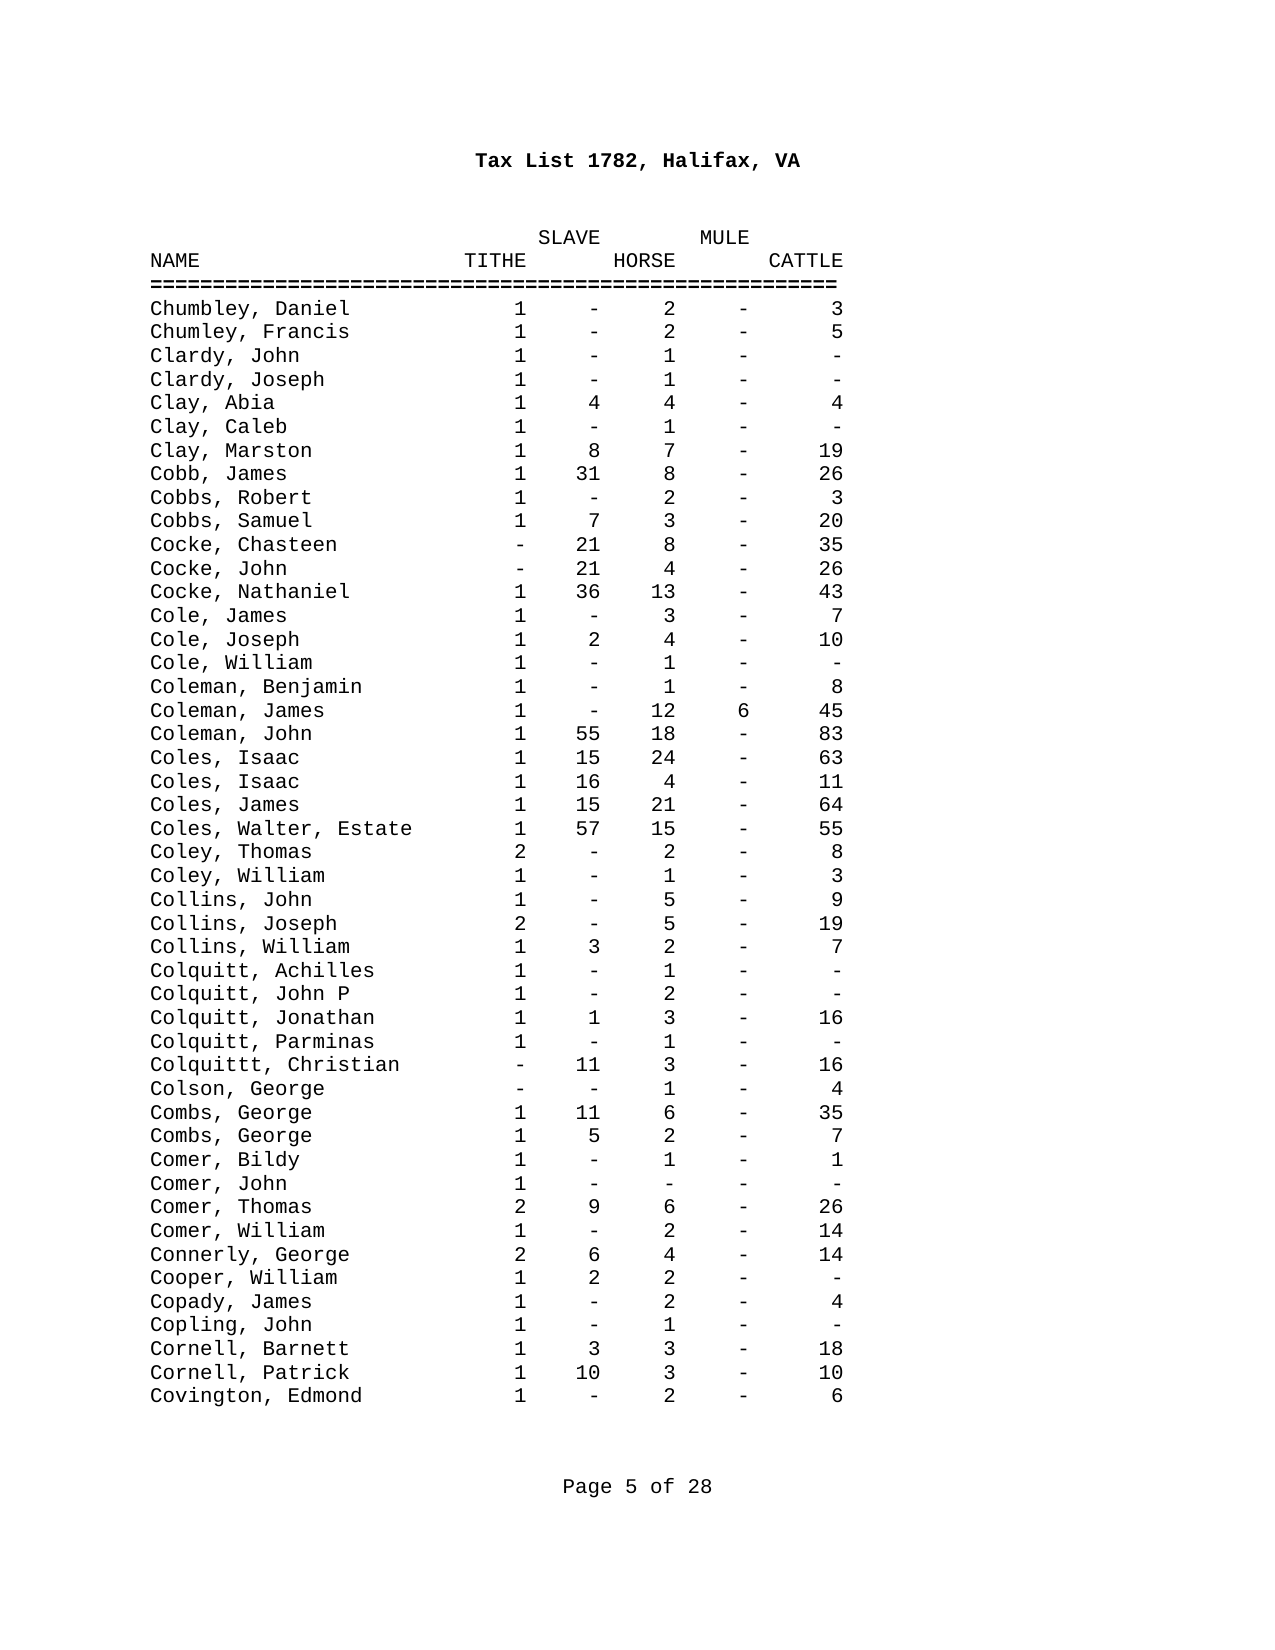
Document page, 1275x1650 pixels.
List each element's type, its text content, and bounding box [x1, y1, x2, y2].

text Covington, Edmond 1 - 2 - 6 [150, 1385, 1125, 1409]
text Comer, John 1 - - - - [150, 1173, 1125, 1196]
text Colson, George - - 1 - 4 [150, 1078, 1125, 1102]
text Cornell, Barnett 1 3 3 - 18 [150, 1338, 1125, 1362]
text Connerly, George 2 6 4 - 14 [150, 1243, 1125, 1267]
text Cole, William 1 - 1 - - [150, 652, 1125, 676]
text Coles, Isaac 1 15 24 - 63 [150, 747, 1125, 771]
text Cocke, John - 21 4 - 26 [150, 558, 1125, 581]
text Coles, James 1 15 21 - 64 [150, 794, 1125, 818]
text Coles, Walter, Estate 1 57 15 - 55 [150, 818, 1125, 842]
text SLAVE MULE [150, 227, 1125, 250]
text Clardy, John 1 - 1 - - [150, 345, 1125, 369]
text Clay, Marston 1 8 7 - 19 [150, 439, 1125, 463]
text Colquitt, Parminas 1 - 1 - - [150, 1031, 1125, 1054]
text Colquitt, Jonathan 1 1 3 - 16 [150, 1007, 1125, 1031]
text Cocke, Chasteen - 21 8 - 35 [150, 534, 1125, 558]
text Cole, James 1 - 3 - 7 [150, 605, 1125, 629]
text Collins, John 1 - 5 - 9 [150, 889, 1125, 912]
text Cobbs, Robert 1 - 2 - 3 [150, 487, 1125, 511]
text Clay, Caleb 1 - 1 - - [150, 416, 1125, 439]
text Combs, George 1 11 6 - 35 [150, 1102, 1125, 1125]
text Colquitt, Achilles 1 - 1 - - [150, 960, 1125, 983]
text Cocke, Nathaniel 1 36 13 - 43 [150, 581, 1125, 605]
text Clardy, Joseph 1 - 1 - - [150, 369, 1125, 392]
text Cobbs, Samuel 1 7 3 - 20 [150, 511, 1125, 534]
text Combs, George 1 5 2 - 7 [150, 1125, 1125, 1149]
text NAME TITHE HORSE CATTLE [150, 250, 1125, 274]
text Coley, William 1 - 1 - 3 [150, 865, 1125, 889]
text Coley, Thomas 2 - 2 - 8 [150, 842, 1125, 865]
text Chumley, Francis 1 - 2 - 5 [150, 321, 1125, 345]
text Collins, Joseph 2 - 5 - 19 [150, 912, 1125, 936]
text Coleman, John 1 55 18 - 83 [150, 723, 1125, 747]
text Clay, Abia 1 4 4 - 4 [150, 392, 1125, 416]
text Chumbley, Daniel 1 - 2 - 3 [150, 298, 1125, 321]
text Coleman, Benjamin 1 - 1 - 8 [150, 676, 1125, 700]
text Comer, Bildy 1 - 1 - 1 [150, 1149, 1125, 1173]
text Colquitt, John P 1 - 2 - - [150, 983, 1125, 1007]
text Cole, Joseph 1 2 4 - 10 [150, 629, 1125, 652]
text ======================================================= [150, 274, 1125, 298]
text Cobb, James 1 31 8 - 26 [150, 463, 1125, 487]
text Copling, John 1 - 1 - - [150, 1314, 1125, 1338]
text Cornell, Patrick 1 10 3 - 10 [150, 1362, 1125, 1385]
text Coles, Isaac 1 16 4 - 11 [150, 771, 1125, 794]
text Cooper, William 1 2 2 - - [150, 1267, 1125, 1291]
text Comer, William 1 - 2 - 14 [150, 1220, 1125, 1243]
text Collins, William 1 3 2 - 7 [150, 936, 1125, 960]
text Copady, James 1 - 2 - 4 [150, 1291, 1125, 1314]
text Comer, Thomas 2 9 6 - 26 [150, 1196, 1125, 1220]
text Colquittt, Christian - 11 3 - 16 [150, 1054, 1125, 1078]
text Coleman, James 1 - 12 6 45 [150, 700, 1125, 723]
